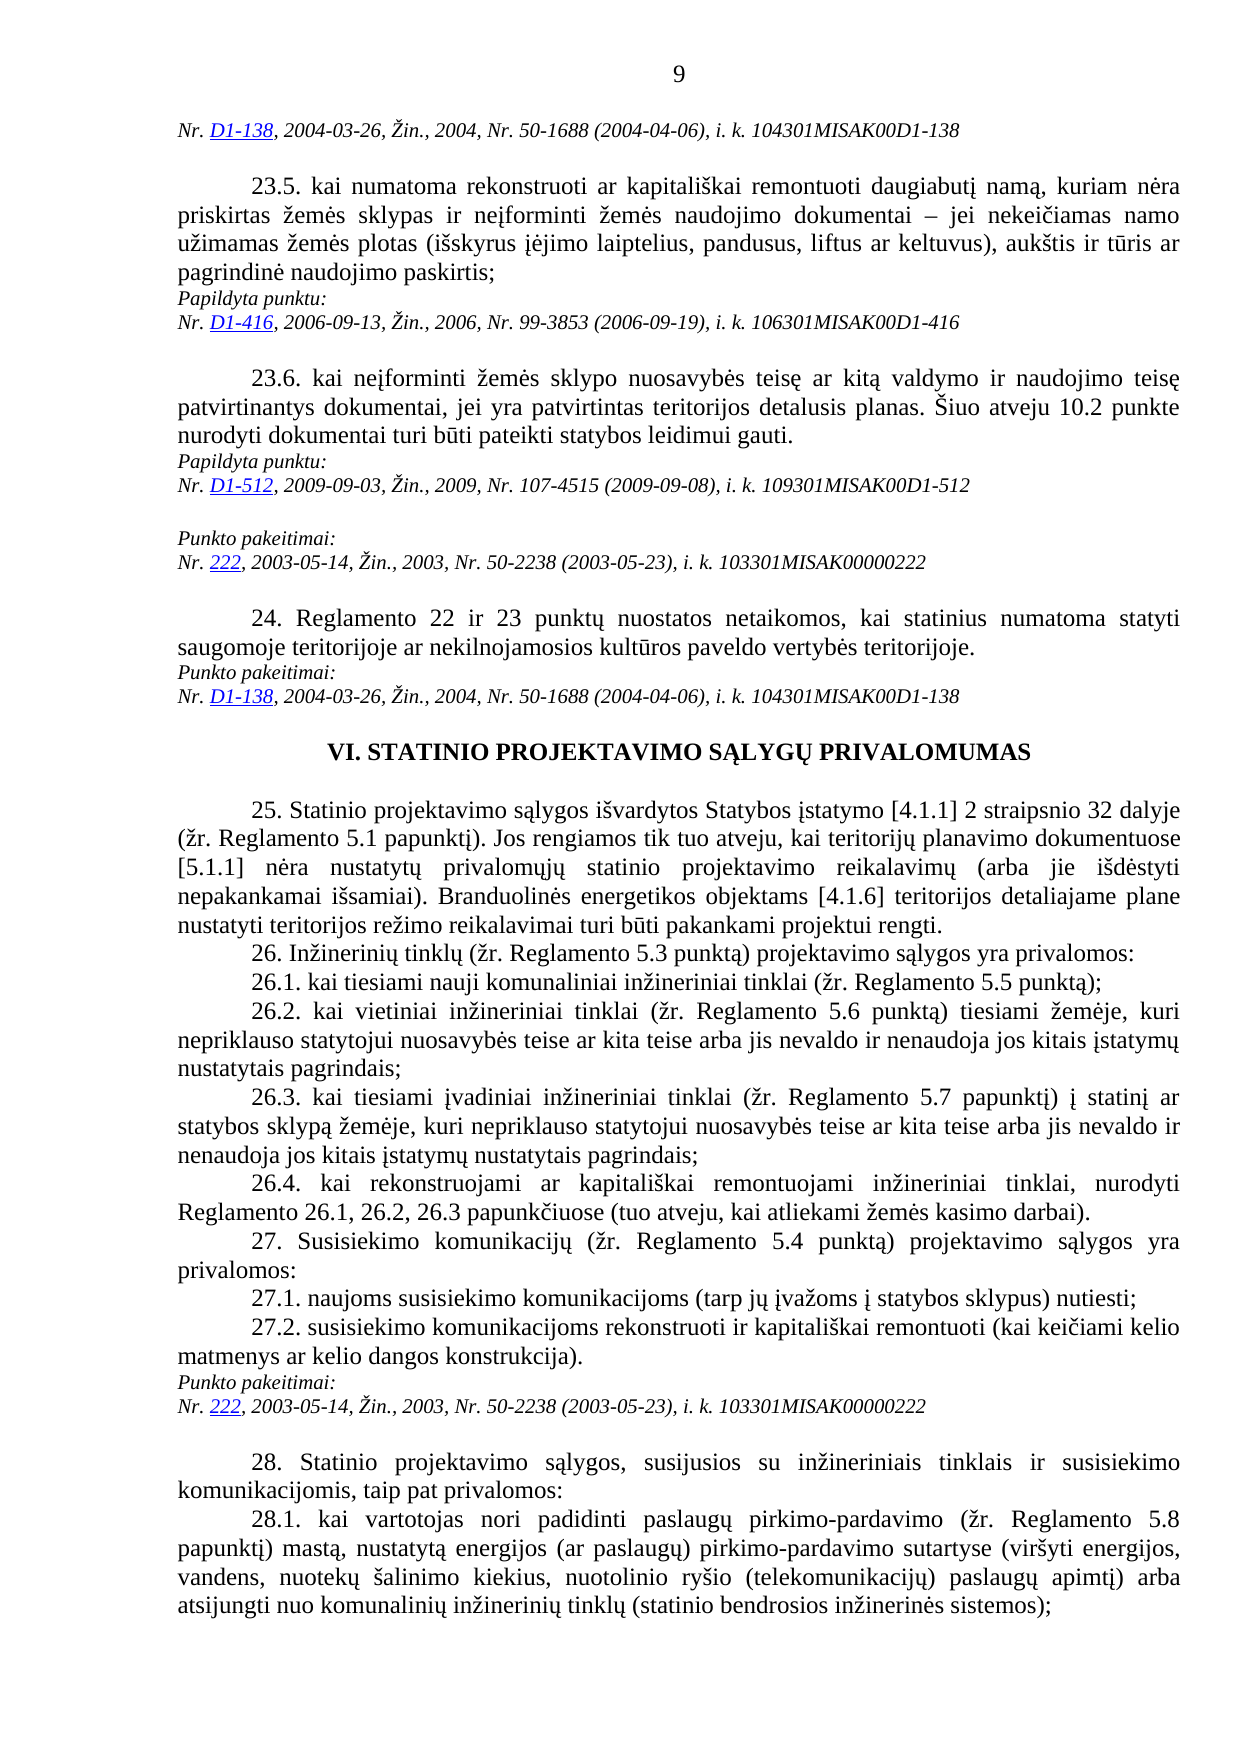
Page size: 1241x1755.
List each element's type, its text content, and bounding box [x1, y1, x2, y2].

text Punkto pakeitimai: [177, 526, 1181, 550]
text Nr. 222, 2003-05-14, Žin., 2003, Nr. 50-2238 (2003-05-23), i. k. 103301MISAK00000222 [177, 550, 1181, 574]
text 26. Inžinerinių tinklų (žr. Reglamento 5.3 punktą) projektavimo sąlygos yra privalomos: [177, 938, 1181, 967]
text Nr. D1-512, 2009-09-03, Žin., 2009, Nr. 107-4515 (2009-09-08), i. k. 109301MISAK00D1-512 [177, 473, 1181, 497]
text 27.2. susisiekimo komunikacijoms rekonstruoti ir kapitališkai remontuoti (kai keičiami kelio matmenys ar kelio dangos konstrukcija). [177, 1312, 1181, 1370]
text Papildyta punktu: [177, 449, 1181, 473]
text Nr. D1-138, 2004-03-26, Žin., 2004, Nr. 50-1688 (2004-04-06), i. k. 104301MISAK00D1-138 [177, 684, 1181, 708]
text VI. STATINIO PROJEKTAVIMO SĄLYGŲ PRIVALOMUMAS [177, 737, 1181, 766]
text 28.1. kai vartotojas nori padidinti paslaugų pirkimo-pardavimo (žr. Reglamento 5.8 papunktį) mastą, nustatytą energijos (ar paslaugų) pirkimo-pardavimo sutartyse (viršyti energijos, vandens, nuotekų šalinimo kiekius, nuotolinio ryšio (telekomunikacijų) paslaugų apimtį) arba atsijungti nuo komunalinių inžinerinių tinklų (statinio bendrosios inžinerinės sistemos); [177, 1504, 1181, 1619]
text 23.6. kai neįforminti žemės sklypo nuosavybės teisę ar kitą valdymo ir naudojimo teisę patvirtinantys dokumentai, jei yra patvirtintas teritorijos detalusis planas. Šiuo atveju 10.2 punkte nurodyti dokumentai turi būti pateikti statybos leidimui gauti. [177, 363, 1181, 449]
text Nr. 222, 2003-05-14, Žin., 2003, Nr. 50-2238 (2003-05-23), i. k. 103301MISAK00000222 [177, 1394, 1181, 1418]
text 26.4. kai rekonstruojami ar kapitališkai remontuojami inžineriniai tinklai, nurodyti Reglamento 26.1, 26.2, 26.3 papunkčiuose (tuo atveju, kai atliekami žemės kasimo darbai). [177, 1168, 1181, 1226]
text Nr. D1-138, 2004-03-26, Žin., 2004, Nr. 50-1688 (2004-04-06), i. k. 104301MISAK00D1-138 [177, 118, 1181, 142]
text Punkto pakeitimai: [177, 1370, 1181, 1394]
text Papildyta punktu: [177, 286, 1181, 310]
text 27. Susisiekimo komunikacijų (žr. Reglamento 5.4 punktą) projektavimo sąlygos yra privalomos: [177, 1226, 1181, 1283]
text 26.1. kai tiesiami nauji komunaliniai inžineriniai tinklai (žr. Reglamento 5.5 punktą); [177, 967, 1181, 996]
text Nr. D1-416, 2006-09-13, Žin., 2006, Nr. 99-3853 (2006-09-19), i. k. 106301MISAK00D1-416 [177, 310, 1181, 334]
text Punkto pakeitimai: [177, 660, 1181, 684]
text 27.1. naujoms susisiekimo komunikacijoms (tarp jų įvažoms į statybos sklypus) nutiesti; [177, 1283, 1181, 1312]
text 28. Statinio projektavimo sąlygos, susijusios su inžineriniais tinklais ir susisiekimo komunikacijomis, taip pat privalomos: [177, 1447, 1181, 1504]
text 24. Reglamento 22 ir 23 punktų nuostatos netaikomos, kai statinius numatoma statyti saugomoje teritorijoje ar nekilnojamosios kultūros paveldo vertybės teritorijoje. [177, 603, 1181, 660]
text 23.5. kai numatoma rekonstruoti ar kapitališkai remontuoti daugiabutį namą, kuriam nėra priskirtas žemės sklypas ir neįforminti žemės naudojimo dokumentai – jei nekeičiamas namo užimamas žemės plotas (išskyrus įėjimo laiptelius, pandusus, liftus ar keltuvus), aukštis ir tūris ar pagrindinė naudojimo paskirtis; [177, 171, 1181, 286]
text 25. Statinio projektavimo sąlygos išvardytos Statybos įstatymo [4.1.1] 2 straipsnio 32 dalyje (žr. Reglamento 5.1 papunktį). Jos rengiamos tik tuo atveju, kai teritorijų planavimo dokumentuose [5.1.1] nėra nustatytų privalomųjų statinio projektavimo reikalavimų (arba jie išdėstyti nepakankamai išsamiai). Branduolinės energetikos objektams [4.1.6] teritorijos detaliajame plane nustatyti teritorijos režimo reikalavimai turi būti pakankami projektui rengti. [177, 795, 1181, 938]
text 26.3. kai tiesiami įvadiniai inžineriniai tinklai (žr. Reglamento 5.7 papunktį) į statinį ar statybos sklypą žemėje, kuri nepriklauso statytojui nuosavybės teise ar kita teise arba jis nevaldo ir nenaudoja jos kitais įstatymų nustatytais pagrindais; [177, 1082, 1181, 1168]
text 26.2. kai vietiniai inžineriniai tinklai (žr. Reglamento 5.6 punktą) tiesiami žemėje, kuri nepriklauso statytojui nuosavybės teise ar kita teise arba jis nevaldo ir nenaudoja jos kitais įstatymų nustatytais pagrindais; [177, 996, 1181, 1082]
